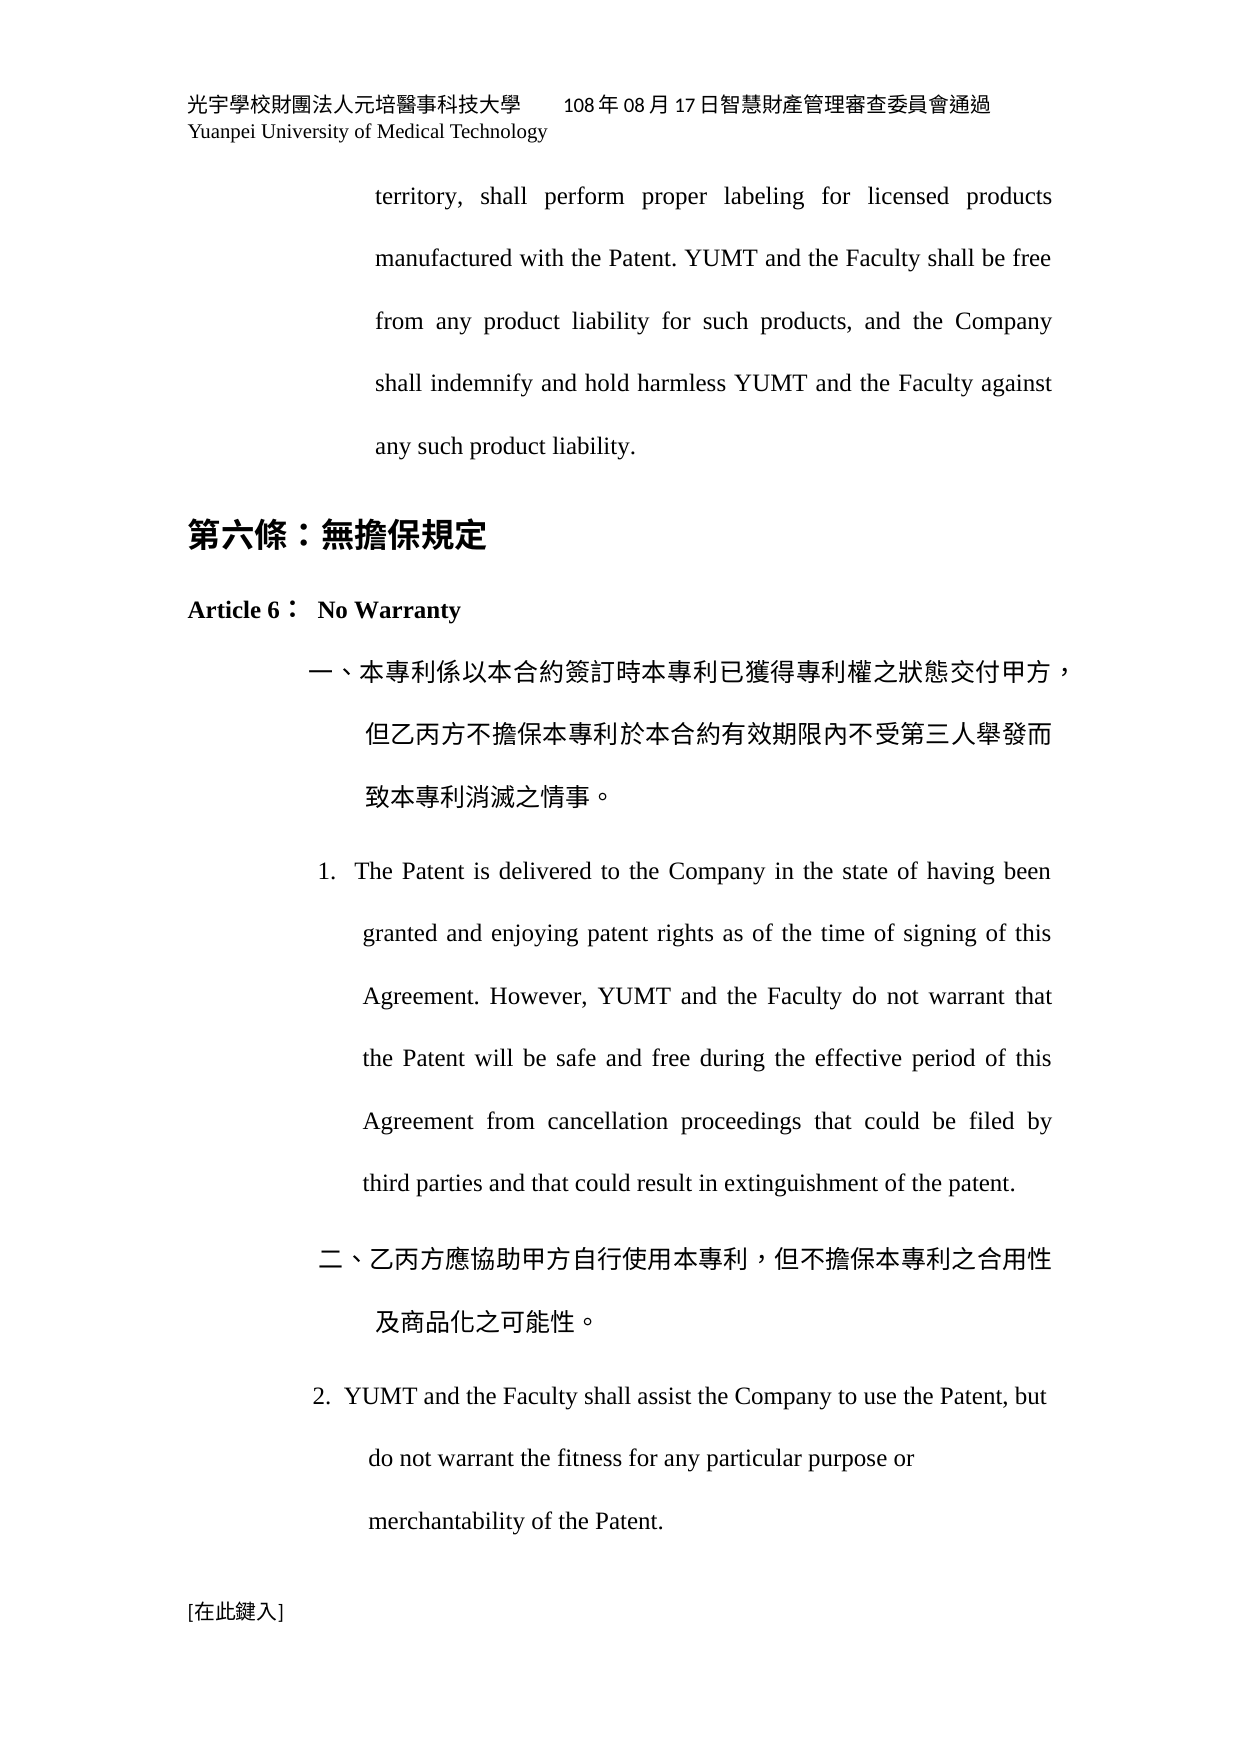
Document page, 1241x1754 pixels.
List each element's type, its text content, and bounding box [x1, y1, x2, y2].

text 2. YUMT and the Faculty shall assist the Company to use the Patent, but do not warrant the fitness for any particular purpose or merchantability of the Patent. [312, 1363, 1053, 1541]
text 4. The Company, in accordance with the applicable laws of the licensed territory, shall perform proper labeling for licensed products manufactured with the Patent. YUMT and the Faculty shall be free from any product liability for such products, and the Company shall indemnify and hold harmless YUMT and the Faculty against any such product liability. [319, 154, 1053, 382]
